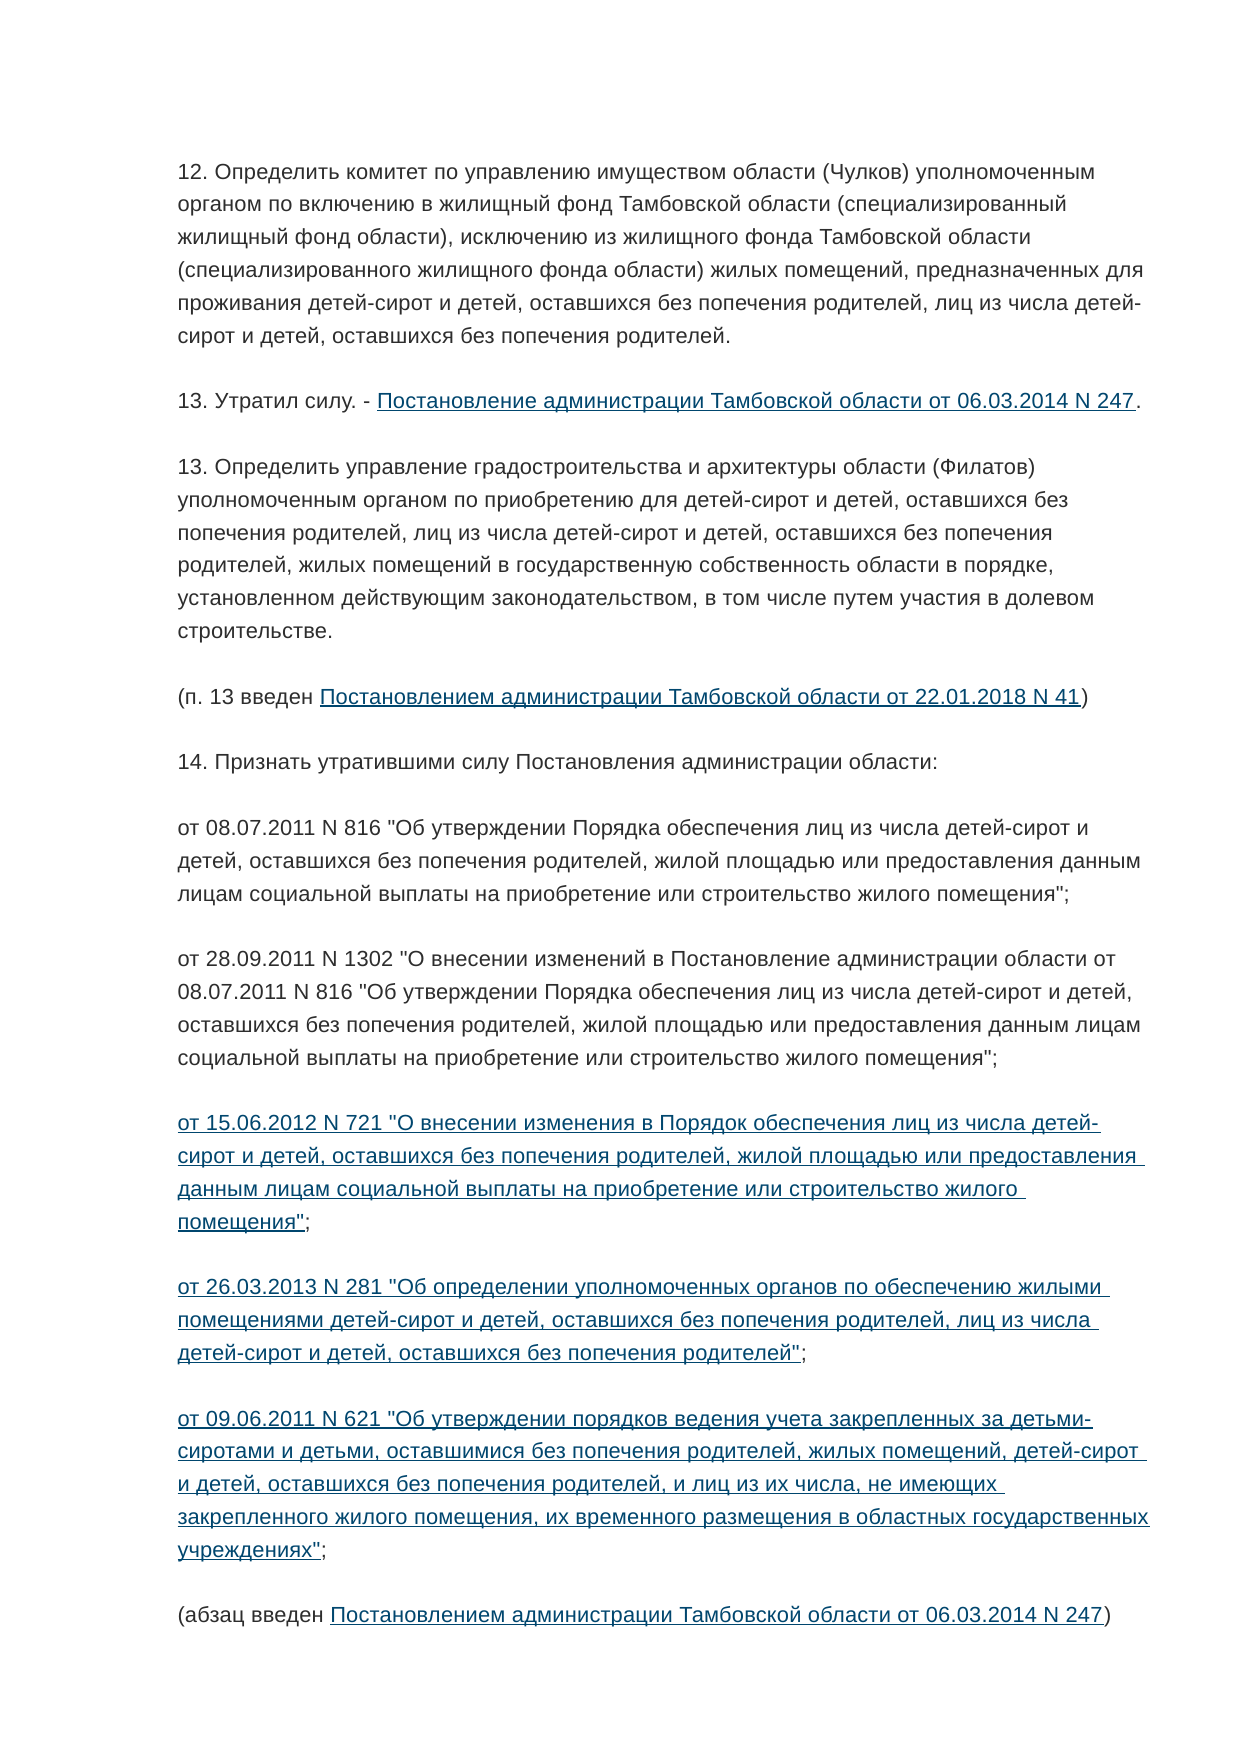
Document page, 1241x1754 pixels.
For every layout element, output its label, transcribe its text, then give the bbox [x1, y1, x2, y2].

text 12. Определить комитет по управлению имуществом области (Чулков) уполномоченным органом по включению в жилищный фонд Тамбовской области (специализированный жилищный фонд области), исключению из жилищного фонда Тамбовской области (специализированного жилищного фонда области) жилых помещений, предназначенных для проживания детей-сирот и детей, оставшихся без попечения родителей, лиц из числа детей-сирот и детей, оставшихся без попечения родителей. [177, 118, 1152, 348]
text от 08.07.2011 N 816 "Об утверждении Порядка обеспечения лиц из числа детей-сирот и детей, оставшихся без попечения родителей, жилой площадью или предоставления данным лицам социальной выплаты на приобретение или строительство жилого помещения"; [177, 774, 1152, 906]
text от 09.06.2011 N 621 "Об утверждении порядков ведения учета закрепленных за детьми-сиротами и детьми, оставшимися без попечения родителей, жилых помещений, детей-сирот и детей, оставшихся без попечения родителей, и лиц из их числа, не имеющих закрепленного жилого помещения, их временного размещения в областных государственных учреждениях"; [177, 1365, 1152, 1562]
text 13. Определить управление градостроительства и архитектуры области (Филатов) уполномоченным органом по приобретению для детей-сирот и детей, оставшихся без попечения родителей, лиц из числа детей-сирот и детей, оставшихся без попечения родителей, жилых помещений в государственную собственность области в порядке, установленном действующим законодательством, в том числе путем участия в долевом строительстве. [177, 413, 1152, 643]
text (абзац введен Постановлением администрации Тамбовской области от 06.03.2014 N 247) [177, 1562, 1152, 1627]
text от 28.09.2011 N 1302 "О внесении изменений в Постановление администрации области от 08.07.2011 N 816 "Об утверждении Порядка обеспечения лиц из числа детей-сирот и детей, оставшихся без попечения родителей, жилой площадью или предоставления данным лицам социальной выплаты на приобретение или строительство жилого помещения"; [177, 906, 1152, 1070]
text 13. Утратил силу. - Постановление администрации Тамбовской области от 06.03.2014 N 247. [177, 348, 1152, 413]
text (п. 13 введен Постановлением администрации Тамбовской области от 22.01.2018 N 41) [177, 643, 1152, 709]
text 14. Признать утратившими силу Постановления администрации области: [177, 709, 1152, 774]
text от 26.03.2013 N 281 "Об определении уполномоченных органов по обеспечению жилыми помещениями детей-сирот и детей, оставшихся без попечения родителей, лиц из числа детей-сирот и детей, оставшихся без попечения родителей"; [177, 1234, 1152, 1365]
text от 15.06.2012 N 721 "О внесении изменения в Порядок обеспечения лиц из числа детей-сирот и детей, оставшихся без попечения родителей, жилой площадью или предоставления данным лицам социальной выплаты на приобретение или строительство жилого помещения"; [177, 1070, 1152, 1234]
